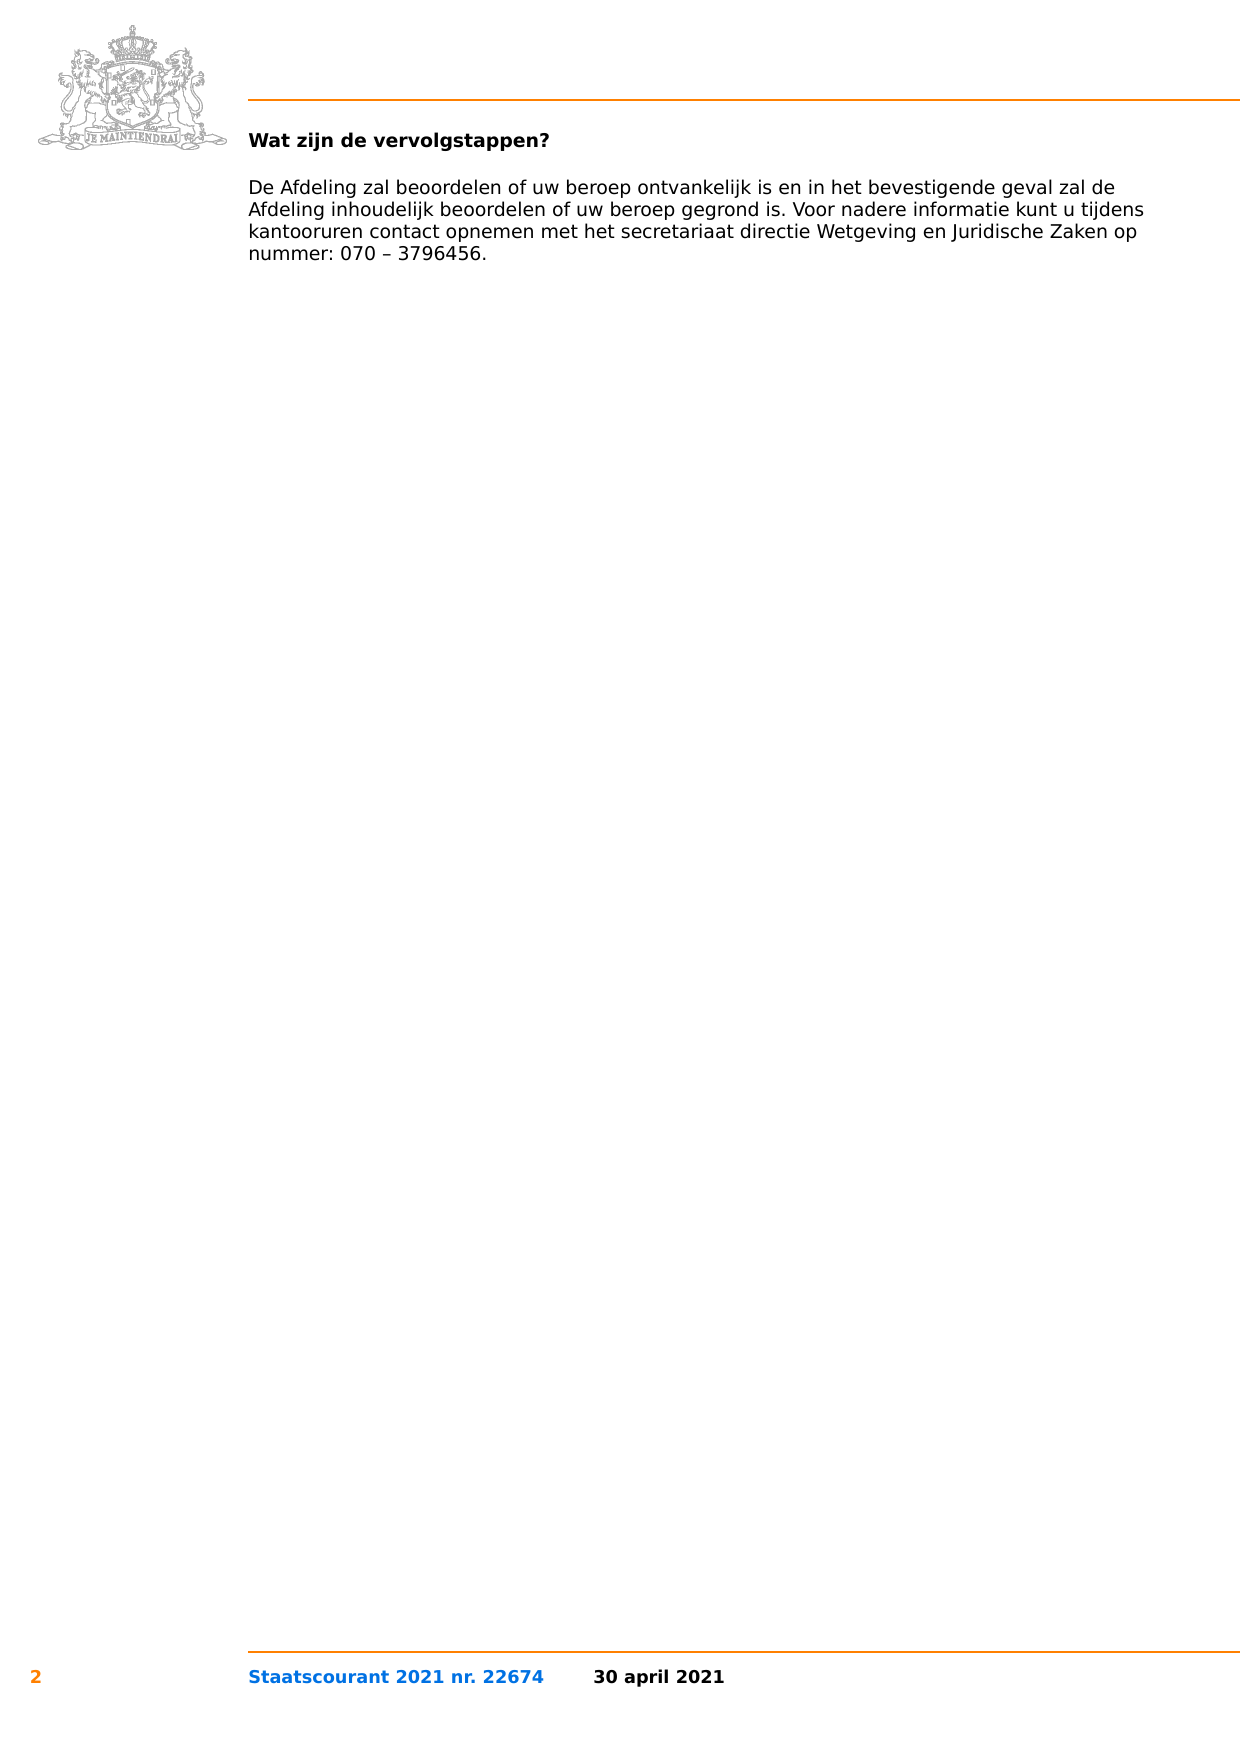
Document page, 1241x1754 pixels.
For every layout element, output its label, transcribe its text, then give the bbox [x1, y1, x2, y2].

subtitle Wat zijn de vervolgstappen? [248, 130, 1163, 152]
picture [38, 25, 227, 150]
text De Afdeling zal beoordelen of uw beroep ontvankelijk is en in het bevestigende geval zal de Afdeling inhoudelijk beoordelen of uw beroep gegrond is. Voor nadere informatie kunt u tijdens kantooruren contact opnemen met het secretariaat directie Wetgeving en Juridische Zaken op nummer: 070 – 3796456. [248, 177, 1163, 265]
